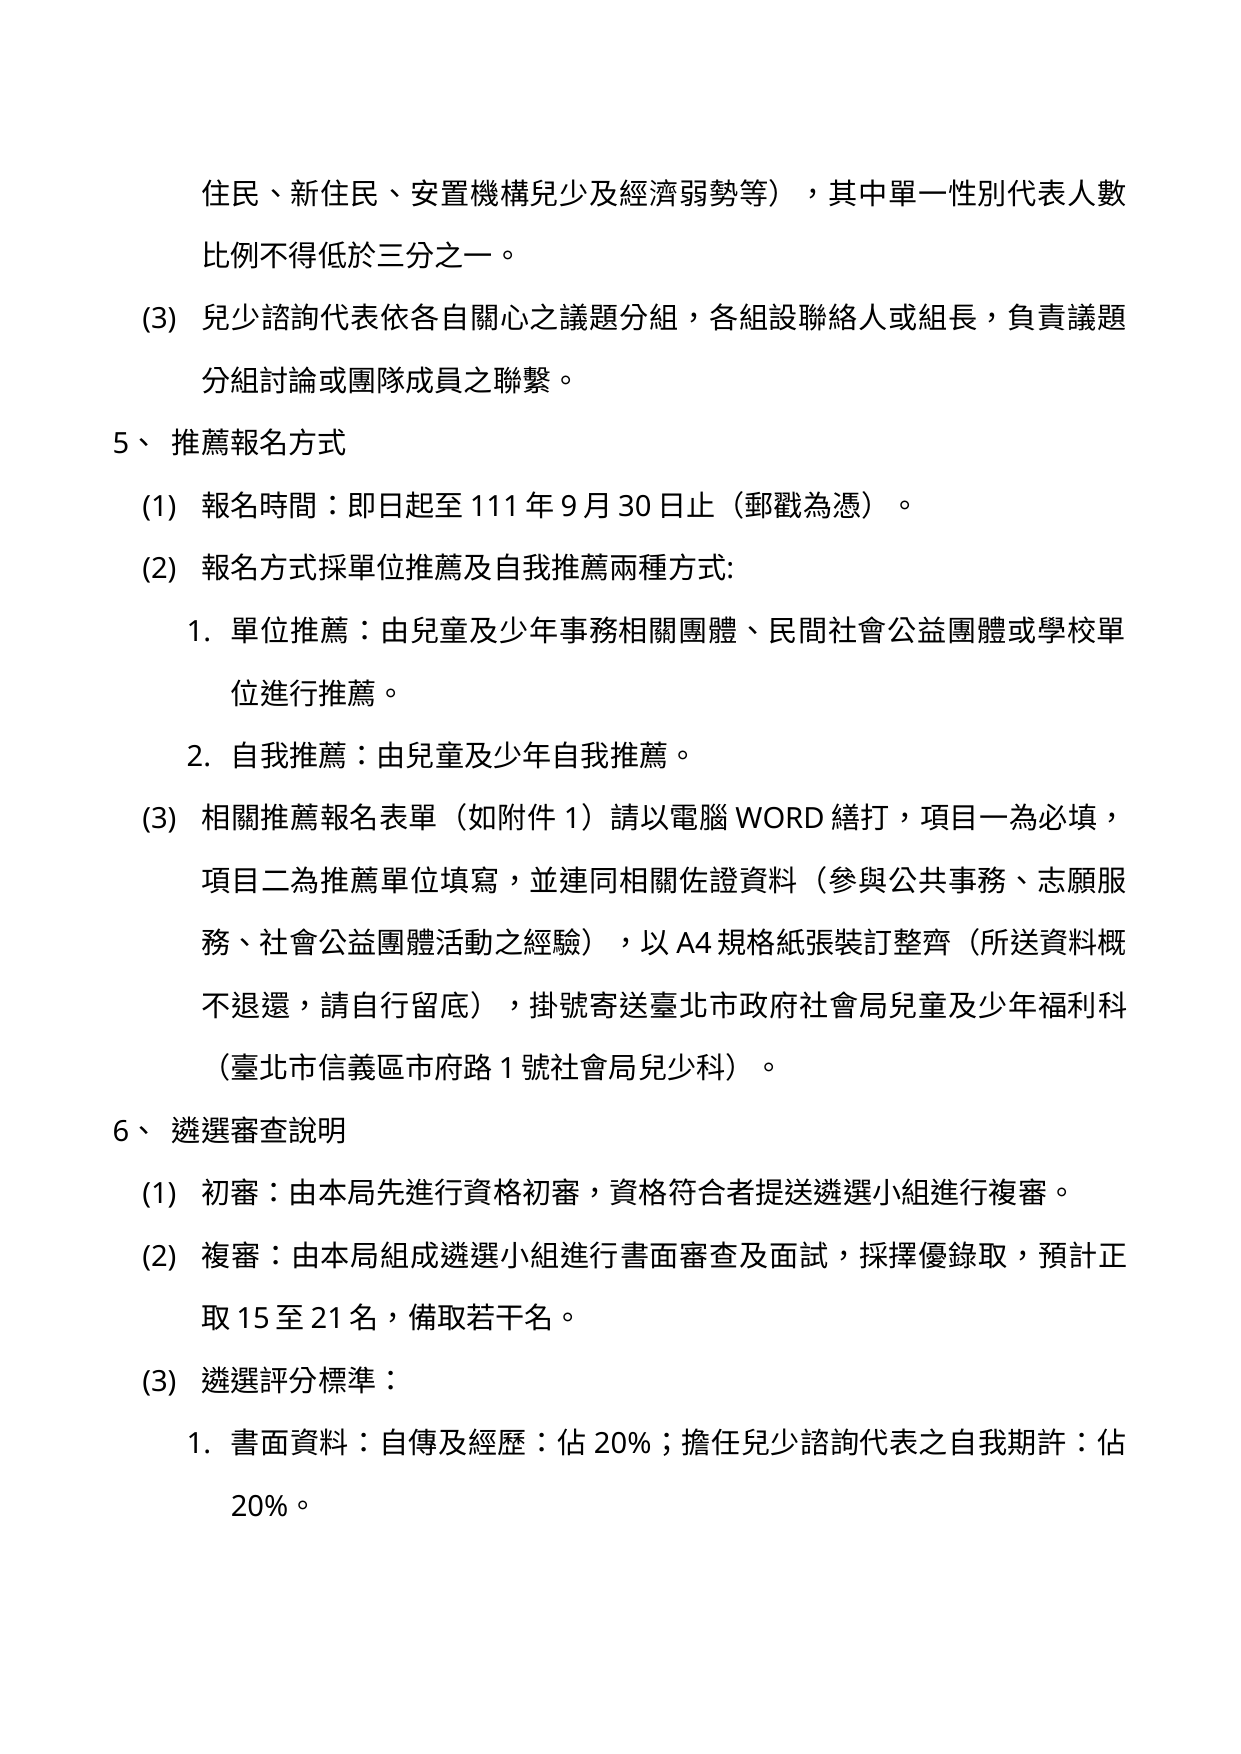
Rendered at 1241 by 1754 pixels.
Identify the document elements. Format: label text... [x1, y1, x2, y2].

list 遴選審查說明 [112, 1087, 1128, 1150]
list 單位推薦：由兒童及少年事務相關團體、民間社會公益團體或學校單位進行推薦。 [186, 587, 1128, 712]
list 推薦報名方式 [112, 400, 1128, 462]
list 相關推薦報名表單（如附件1）請以電腦WORD繕打，項目一為必填，項目二為推薦單位填寫，並連同相關佐證資料（參與公共事務、志願服務、社會公益團體活動之經驗），以A4規格紙張裝訂整齊（所送資料概不退還，請自行留底），掛號寄送臺北市政府社會局兒童及少年福利科（臺北市信義區市府路1號社會局兒少科）。 [142, 775, 1128, 1087]
list 兒少諮詢代表依各自關心之議題分組，各組設聯絡人或組長，負責議題分組討論或團隊成員之聯繫。 [142, 275, 1128, 400]
list 報名時間：即日起至111年9月30日止（郵戳為憑）。 [142, 462, 1128, 525]
list 報名方式採單位推薦及自我推薦兩種方式: [142, 525, 1128, 587]
list 住民、新住民、安置機構兒少及經濟弱勢等），其中單一性別代表人數比例不得低於三分之一。 [142, 150, 1128, 275]
list 自我推薦：由兒童及少年自我推薦。 [186, 712, 1128, 775]
list 複審：由本局組成遴選小組進行書面審查及面試，採擇優錄取，預計正取15至21名，備取若干名。 [142, 1212, 1128, 1337]
list 初審：由本局先進行資格初審，資格符合者提送遴選小組進行複審。 [142, 1150, 1128, 1212]
list 書面資料：自傳及經歷：佔20%；擔任兒少諮詢代表之自我期許：佔20%。 [186, 1400, 1128, 1525]
list 遴選評分標準： [142, 1337, 1128, 1400]
